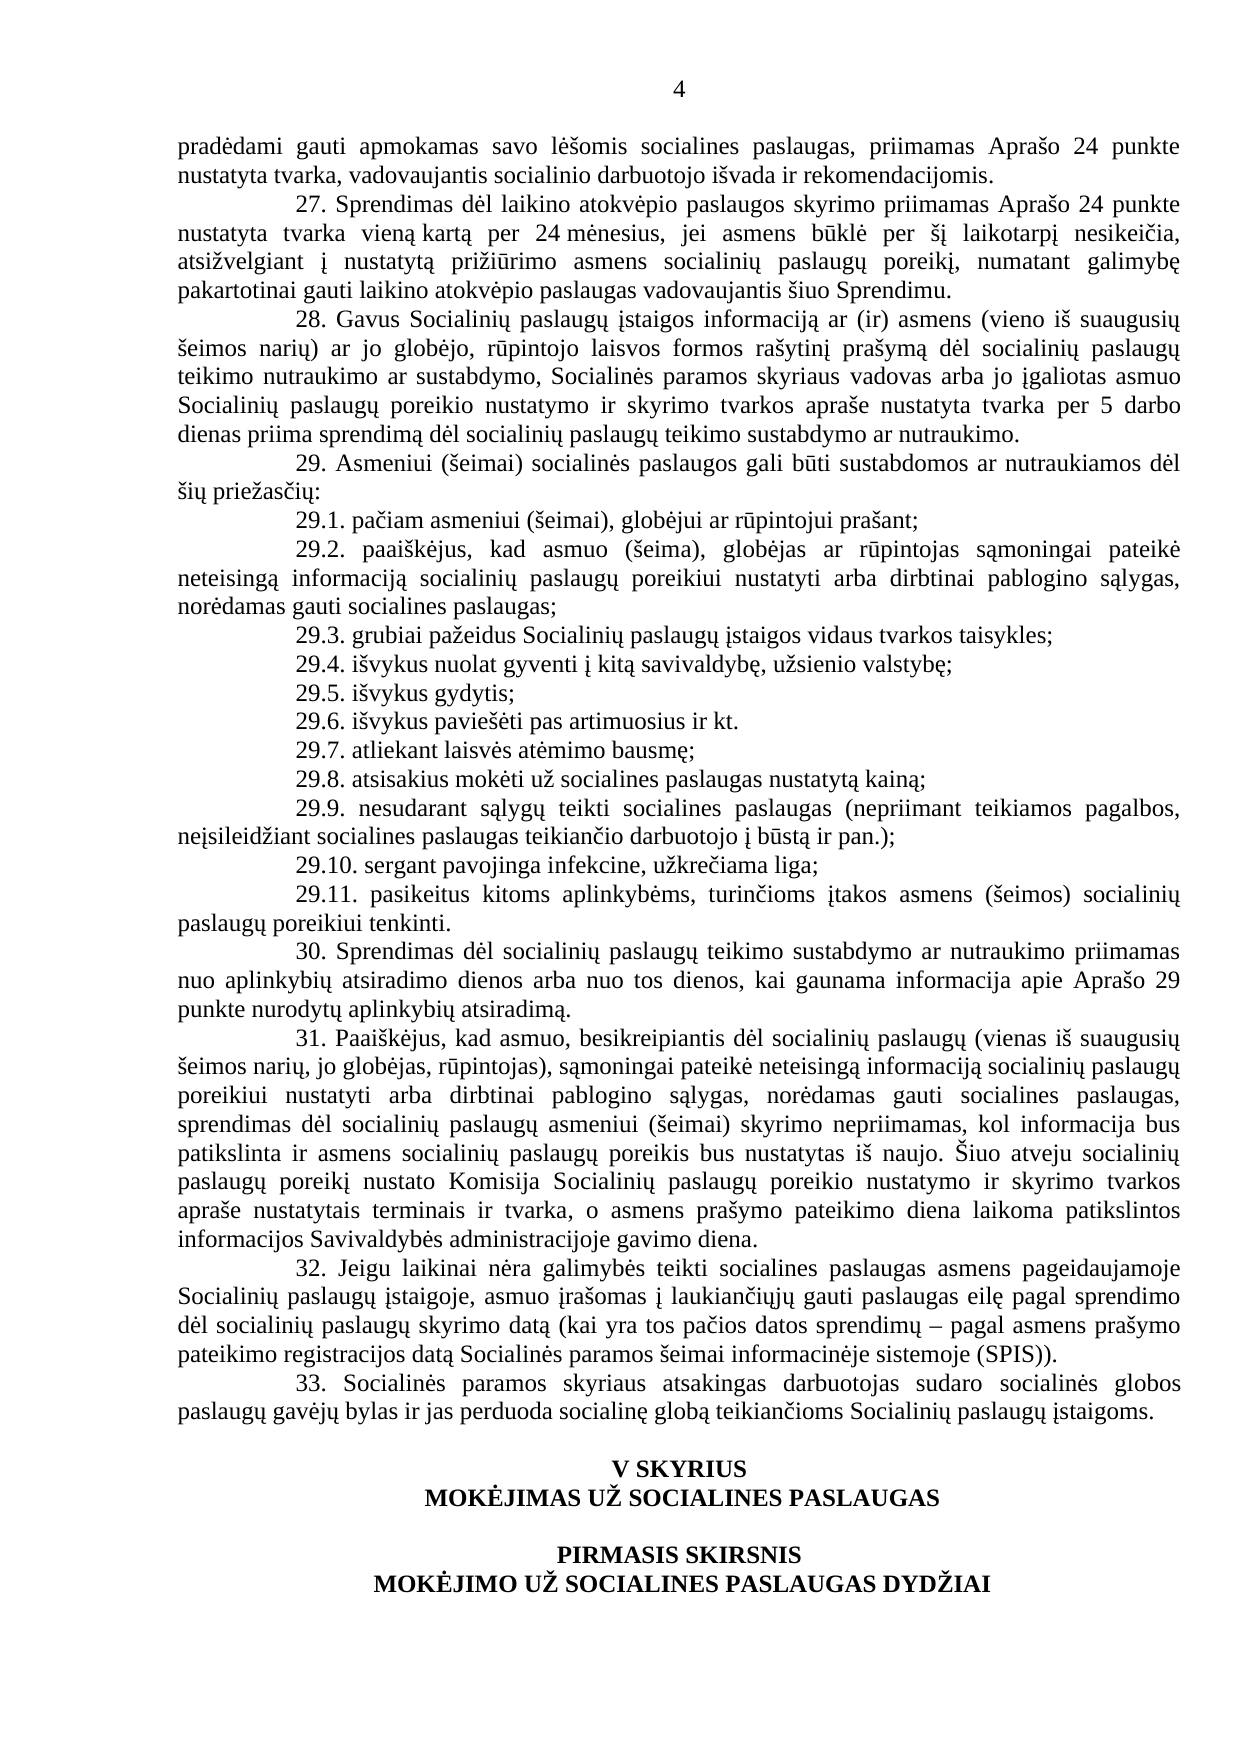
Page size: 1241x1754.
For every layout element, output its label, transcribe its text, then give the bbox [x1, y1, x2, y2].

text V SKYRIUS [177, 1454, 1181, 1483]
text 29.8. atsisakius mokėti už socialines paslaugas nustatytą kainą; [177, 764, 1181, 793]
text MOKĖJIMO UŽ SOCIALINES PASLAUGAS DYDŽIAI [177, 1569, 1181, 1598]
text 29.5. išvykus gydytis; [177, 678, 1181, 706]
text 29. Asmeniui (šeimai) socialinės paslaugos gali būti sustabdomos ar nutraukiamos dėl šių priežasčių: [177, 448, 1181, 505]
text 30. Sprendimas dėl socialinių paslaugų teikimo sustabdymo ar nutraukimo priimamas nuo aplinkybių atsiradimo dienos arba nuo tos dienos, kai gaunama informacija apie Aprašo 29 punkte nurodytų aplinkybių atsiradimą. [177, 936, 1181, 1023]
text MOKĖJIMAS UŽ SOCIALINES PASLAUGAS [177, 1483, 1181, 1511]
text 29.10. sergant pavojinga infekcine, užkrečiama liga; [177, 850, 1181, 879]
text 29.4. išvykus nuolat gyventi į kitą savivaldybę, užsienio valstybę; [177, 649, 1181, 678]
text 27. Sprendimas dėl laikino atokvėpio paslaugos skyrimo priimamas Aprašo 24 punkte nustatyta tvarka vieną kartą per 24 mėnesius, jei asmens būklė per šį laikotarpį nesikeičia, atsižvelgiant į nustatytą prižiūrimo asmens socialinių paslaugų poreikį, numatant galimybę pakartotinai gauti laikino atokvėpio paslaugas vadovaujantis šiuo Sprendimu. [177, 189, 1181, 304]
text 29.3. grubiai pažeidus Socialinių paslaugų įstaigos vidaus tvarkos taisykles; [177, 620, 1181, 649]
text pradėdami gauti apmokamas savo lėšomis socialines paslaugas, priimamas Aprašo 24 punkte nustatyta tvarka, vadovaujantis socialinio darbuotojo išvada ir rekomendacijomis. [177, 131, 1181, 189]
text 29.6. išvykus paviešėti pas artimuosius ir kt. [177, 706, 1181, 735]
text 32. Jeigu laikinai nėra galimybės teikti socialines paslaugas asmens pageidaujamoje Socialinių paslaugų įstaigoje, asmuo įrašomas į laukiančiųjų gauti paslaugas eilę pagal sprendimo dėl socialinių paslaugų skyrimo datą (kai yra tos pačios datos sprendimų – pagal asmens prašymo pateikimo registracijos datą Socialinės paramos šeimai informacinėje sistemoje (SPIS)). [177, 1253, 1181, 1368]
text 33. Socialinės paramos skyriaus atsakingas darbuotojas sudaro socialinės globos paslaugų gavėjų bylas ir jas perduoda socialinę globą teikiančioms Socialinių paslaugų įstaigoms. [177, 1368, 1181, 1425]
text 28. Gavus Socialinių paslaugų įstaigos informaciją ar (ir) asmens (vieno iš suaugusių šeimos narių) ar jo globėjo, rūpintojo laisvos formos rašytinį prašymą dėl socialinių paslaugų teikimo nutraukimo ar sustabdymo, Socialinės paramos skyriaus vadovas arba jo įgaliotas asmuo Socialinių paslaugų poreikio nustatymo ir skyrimo tvarkos apraše nustatyta tvarka per 5 darbo dienas priima sprendimą dėl socialinių paslaugų teikimo sustabdymo ar nutraukimo. [177, 304, 1181, 448]
text 31. Paaiškėjus, kad asmuo, besikreipiantis dėl socialinių paslaugų (vienas iš suaugusių šeimos narių, jo globėjas, rūpintojas), sąmoningai pateikė neteisingą informaciją socialinių paslaugų poreikiui nustatyti arba dirbtinai pablogino sąlygas, norėdamas gauti socialines paslaugas, sprendimas dėl socialinių paslaugų asmeniui (šeimai) skyrimo nepriimamas, kol informacija bus patikslinta ir asmens socialinių paslaugų poreikis bus nustatytas iš naujo. Šiuo atveju socialinių paslaugų poreikį nustato Komisija Socialinių paslaugų poreikio nustatymo ir skyrimo tvarkos apraše nustatytais terminais ir tvarka, o asmens prašymo pateikimo diena laikoma patikslintos informacijos Savivaldybės administracijoje gavimo diena. [177, 1023, 1181, 1253]
text 29.7. atliekant laisvės atėmimo bausmę; [177, 735, 1181, 764]
text 29.9. nesudarant sąlygų teikti socialines paslaugas (nepriimant teikiamos pagalbos, neįsileidžiant socialines paslaugas teikiančio darbuotojo į būstą ir pan.); [177, 793, 1181, 850]
text 29.11. pasikeitus kitoms aplinkybėms, turinčioms įtakos asmens (šeimos) socialinių paslaugų poreikiui tenkinti. [177, 879, 1181, 936]
text 29.2. paaiškėjus, kad asmuo (šeima), globėjas ar rūpintojas sąmoningai pateikė neteisingą informaciją socialinių paslaugų poreikiui nustatyti arba dirbtinai pablogino sąlygas, norėdamas gauti socialines paslaugas; [177, 534, 1181, 620]
text PIRMASIS SKIRSNIS [177, 1540, 1181, 1569]
text 29.1. pačiam asmeniui (šeimai), globėjui ar rūpintojui prašant; [177, 505, 1181, 534]
